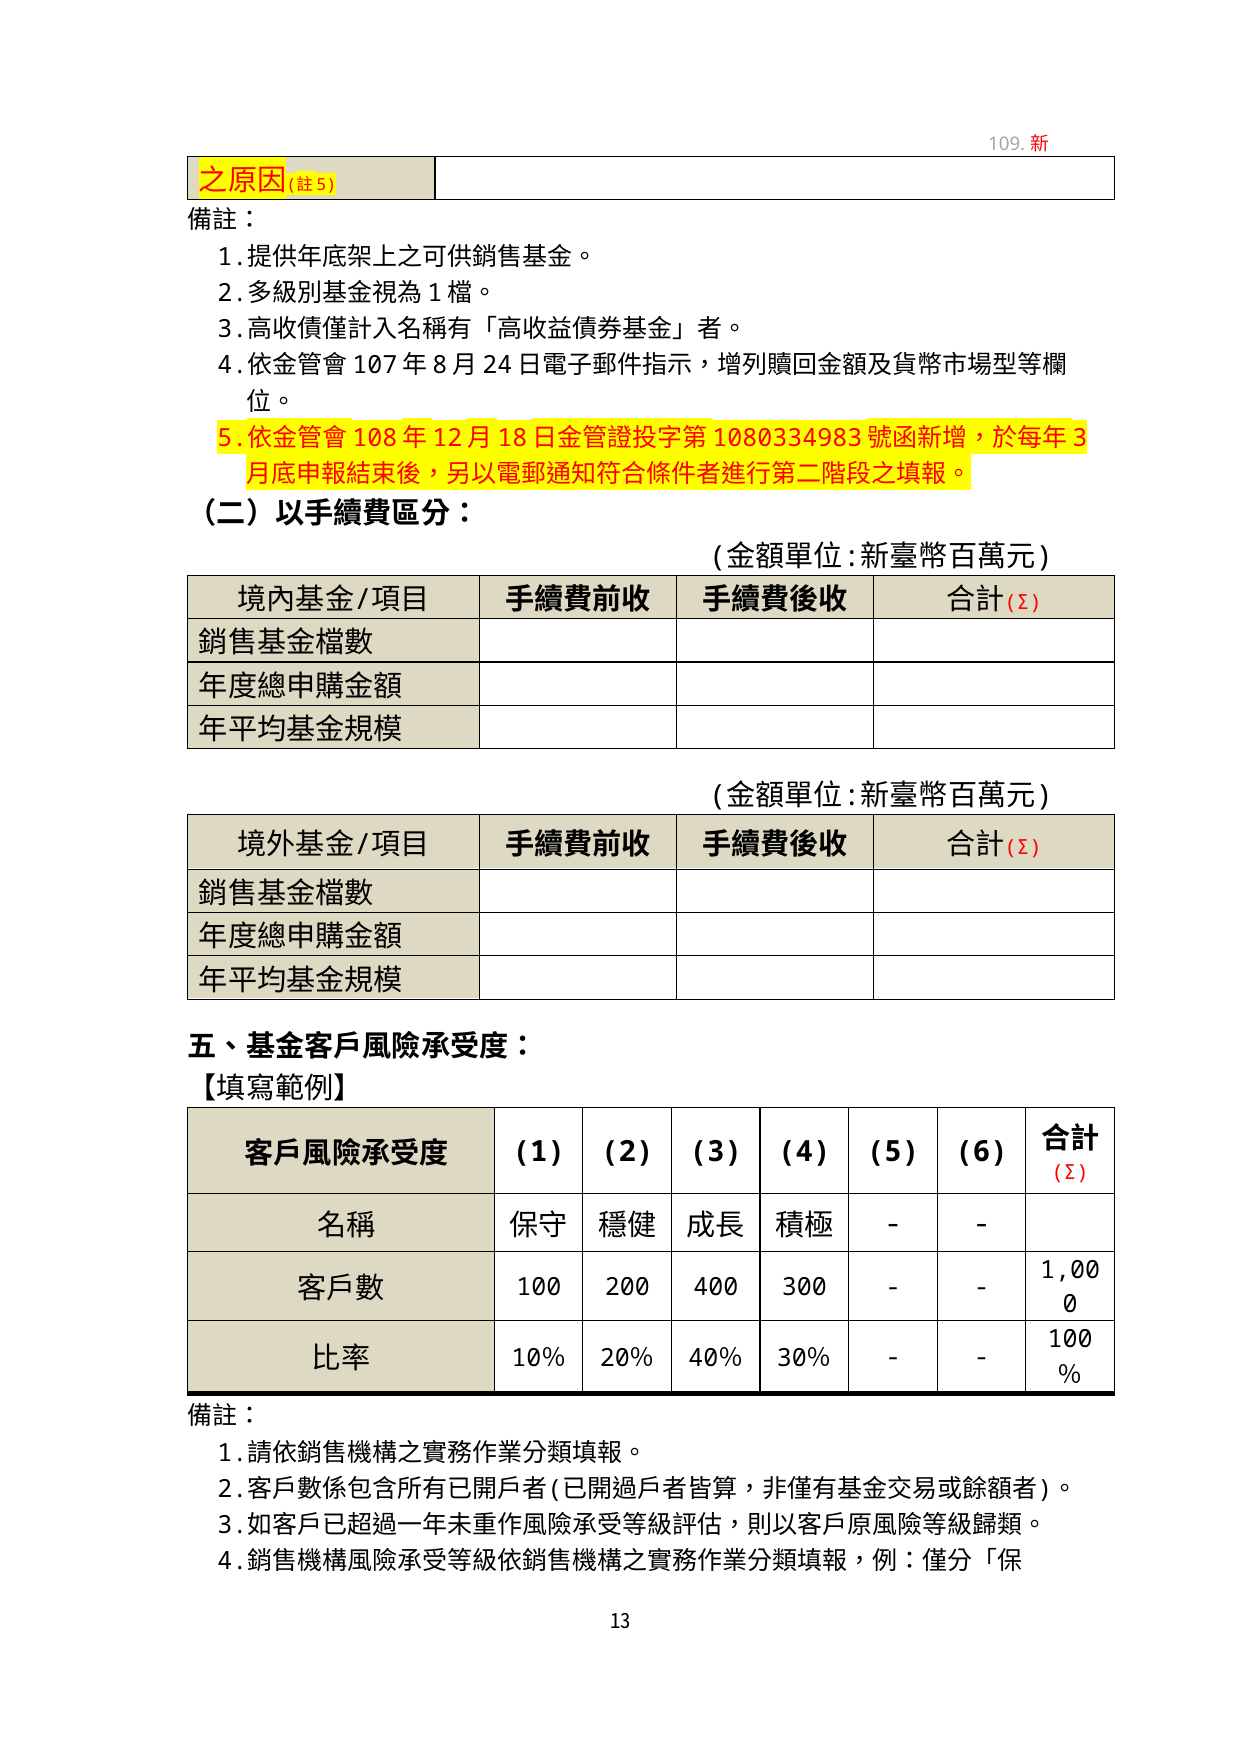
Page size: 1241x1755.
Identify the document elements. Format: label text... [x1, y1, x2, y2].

table_cell [480, 619, 676, 661]
table_cell 10％ [495, 1321, 582, 1391]
table_cell 年平均基金規模 [188, 956, 479, 998]
table_header 合計(Σ) [874, 815, 1114, 868]
table_cell 客戶數 [188, 1252, 494, 1320]
table_cell 年度總申購金額 [188, 663, 479, 705]
table_header 合計(Σ) [874, 576, 1114, 618]
table_cell [874, 913, 1114, 955]
table_cell [436, 157, 1114, 199]
table_cell 400 [672, 1252, 759, 1320]
text 3.高收債僅計入名稱有「高收益債券基金」者。 [217, 309, 1053, 345]
table_cell 銷售基金檔數 [188, 870, 479, 912]
table_cell [1026, 1194, 1114, 1251]
table_cell 20％ [583, 1321, 671, 1391]
table_cell 保守 [495, 1194, 582, 1251]
table_cell - [849, 1194, 937, 1251]
text （二）以手續費區分： [187, 490, 1053, 532]
table_cell [677, 870, 873, 912]
table_header 手續費後收 [677, 815, 873, 868]
table_cell [874, 870, 1114, 912]
text 2.客戶數係包含所有已開戶者(已開過戶者皆算，非僅有基金交易或餘額者)。 [217, 1468, 1053, 1504]
table_cell 名稱 [188, 1194, 494, 1251]
table_header 手續費前收 [480, 576, 676, 618]
table_header 境內基金/項目 [188, 576, 479, 618]
table_header (4) [761, 1108, 848, 1193]
text (金額單位:新臺幣百萬元) [187, 532, 1053, 574]
table_header 客戶風險承受度 [188, 1108, 494, 1193]
table_cell 200 [583, 1252, 671, 1320]
text 4.依金管會107年8月24日電子郵件指示，增列贖回金額及貨幣市場型等欄位。 [217, 345, 1088, 417]
table_cell [677, 619, 873, 661]
table_cell [874, 619, 1114, 661]
text 【填寫範例】 [187, 1064, 1053, 1107]
table_cell [480, 706, 676, 748]
table_cell 100％ [1026, 1321, 1114, 1391]
text 3.如客戶已超過一年未重作風險承受等級評估，則以客戶原風險等級歸類。 [217, 1504, 1053, 1541]
table_cell [874, 956, 1114, 998]
table_header (3) [672, 1108, 759, 1193]
table_cell 穩健 [583, 1194, 671, 1251]
table_header 境外基金/項目 [188, 815, 479, 868]
table_cell 之原因(註5) [188, 157, 434, 199]
table_cell [677, 956, 873, 998]
text 4.銷售機構風險承受等級依銷售機構之實務作業分類填報，例：僅分「保 [217, 1541, 1053, 1577]
table_cell 年度總申購金額 [188, 913, 479, 955]
table_header 手續費前收 [480, 815, 676, 868]
table_cell [480, 870, 676, 912]
text 備註： [187, 200, 1113, 236]
table_cell [480, 913, 676, 955]
text (金額單位:新臺幣百萬元) [187, 772, 1053, 814]
table_cell 成長 [672, 1194, 759, 1251]
text 1.請依銷售機構之實務作業分類填報。 [217, 1432, 1053, 1468]
table_header (5) [849, 1108, 937, 1193]
table_header (6) [938, 1108, 1025, 1193]
table_header 合計 (Σ) [1026, 1108, 1114, 1193]
table_cell 年平均基金規模 [188, 706, 479, 748]
table_cell 40％ [672, 1321, 759, 1391]
table_cell [677, 663, 873, 705]
table_cell 100 [495, 1252, 582, 1320]
table_cell 1,000 [1026, 1252, 1114, 1320]
table_cell [677, 913, 873, 955]
table_cell 比率 [188, 1321, 494, 1391]
table_cell [874, 706, 1114, 748]
table_header (1) [495, 1108, 582, 1193]
text 2.多級別基金視為1檔。 [217, 272, 1053, 309]
text 備註： [187, 1396, 1053, 1432]
table_cell - [938, 1252, 1025, 1320]
table_cell 銷售基金檔數 [188, 619, 479, 661]
table_cell 積極 [761, 1194, 848, 1251]
table_cell [874, 663, 1114, 705]
table_cell [480, 956, 676, 998]
table_cell [677, 706, 873, 748]
table_cell - [938, 1194, 1025, 1251]
text 五、基金客戶風險承受度： [187, 1022, 1053, 1064]
table_cell - [849, 1321, 937, 1391]
text 1.提供年底架上之可供銷售基金。 [217, 236, 1053, 272]
table_cell [480, 663, 676, 705]
table_cell 300 [761, 1252, 848, 1320]
table_header (2) [583, 1108, 671, 1193]
text 5.依金管會108年12月18日金管證投字第1080334983號函新增，於每年3月底申報結束後，另以電郵通知符合條件者進行第二階段之填報。 [217, 417, 1088, 490]
table_header 手續費後收 [677, 576, 873, 618]
table_cell 30％ [761, 1321, 848, 1391]
table_cell - [849, 1252, 937, 1320]
table_cell - [938, 1321, 1025, 1391]
